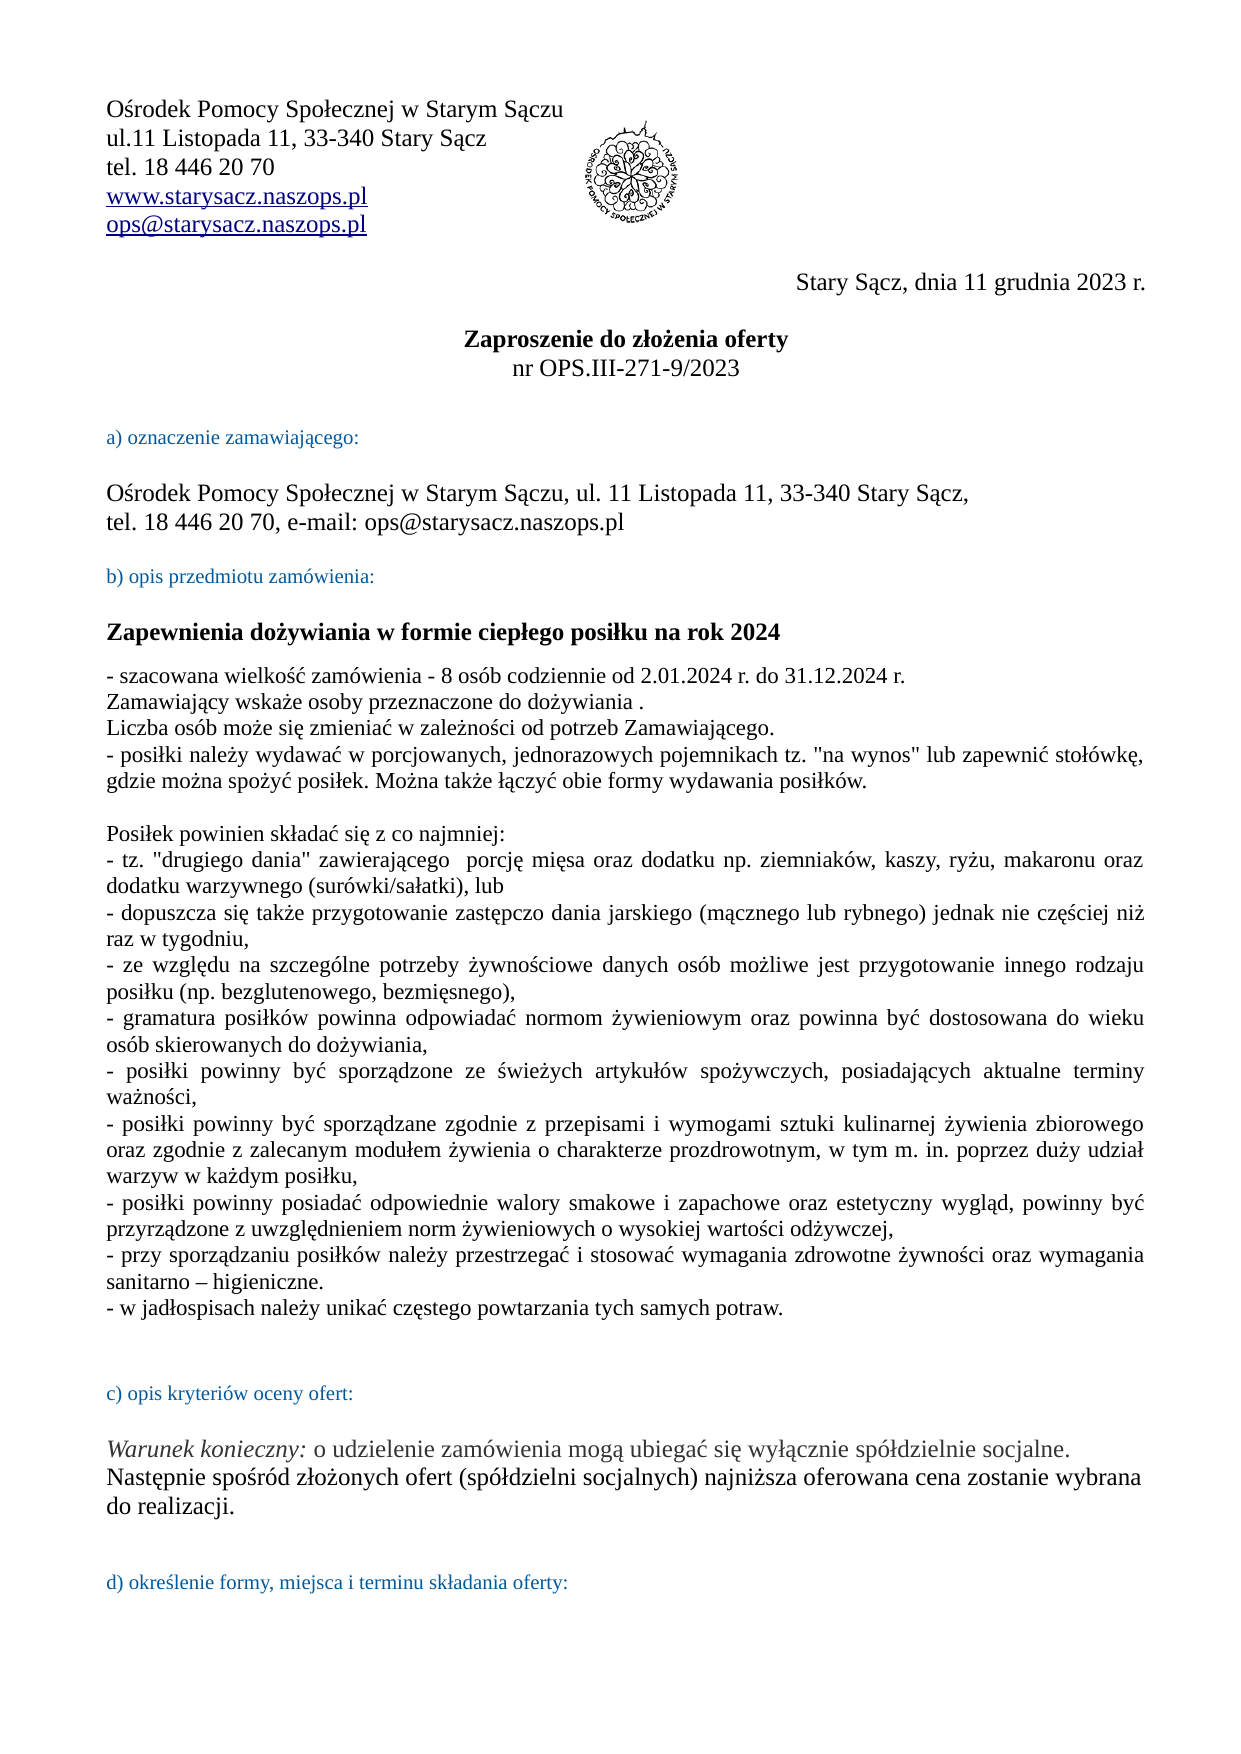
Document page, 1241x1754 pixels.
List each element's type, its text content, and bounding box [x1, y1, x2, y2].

text d) określenie formy, miejsca i terminu składania oferty: [106, 1570, 1146, 1594]
text a) oznaczenie zamawiającego: [106, 425, 1146, 449]
text - posiłki powinny być sporządzane zgodnie z przepisami i wymogami sztuki kulinarnej żywienia zbiorowego oraz zgodnie z zalecanym modułem żywienia o charakterze prozdrowotnym, w tym m. in. poprzez duży udział warzyw w każdym posiłku, [106, 1110, 1146, 1189]
text [692, 181, 1146, 209]
text Warunek konieczny: o udzielenie zamówienia mogą ubiegać się wyłącznie spółdzielnie socjalne. [106, 1434, 1146, 1462]
text Zaproszenie do złożenia oferty [106, 324, 1146, 353]
text Zamawiający wskaże osoby przeznaczone do dożywiania . [106, 688, 1146, 714]
text - w jadłospisach należy unikać częstego powtarzania tych samych potraw. [106, 1294, 1146, 1321]
text Ośrodek Pomocy Społecznej w Starym Sączu [106, 94, 1146, 123]
text Zapewnienia dożywiania w formie ciepłego posiłku na rok 2024 [106, 617, 1146, 646]
text nr OPS.III-271-9/2023 [106, 353, 1146, 382]
text c) opis kryteriów oceny ofert: [106, 1381, 1146, 1405]
text [692, 123, 1146, 152]
text - posiłki powinny posiadać odpowiednie walory smakowe i zapachowe oraz estetyczny wygląd, powinny być przyrządzone z uwzględnieniem norm żywieniowych o wysokiej wartości odżywczej, [106, 1189, 1146, 1241]
text Ośrodek Pomocy Społecznej w Starym Sączu, ul. 11 Listopada 11, 33-340 Stary Sącz, [106, 478, 1146, 507]
picture [570, 110, 692, 232]
text ops@starysacz.naszops.pl [106, 209, 1146, 238]
text Stary Sącz, dnia 11 grudnia 2023 r. [106, 267, 1146, 296]
text - tz. "drugiego dania" zawierającego porcję mięsa oraz dodatku np. ziemniaków, kaszy, ryżu, makaronu oraz dodatku warzywnego (surówki/sałatki), lub [106, 846, 1146, 899]
text - posiłki powinny być sporządzone ze świeżych artykułów spożywczych, posiadających aktualne terminy ważności, [106, 1057, 1146, 1110]
text Liczba osób może się zmieniać w zależności od potrzeb Zamawiającego. [106, 714, 1146, 741]
text - przy sporządzaniu posiłków należy przestrzegać i stosować wymagania zdrowotne żywności oraz wymagania sanitarno – higieniczne. [106, 1241, 1146, 1294]
text tel. 18 446 20 70 [106, 152, 570, 181]
text b) opis przedmiotu zamówienia: [106, 564, 1146, 588]
text Posiłek powinien składać się z co najmniej: [106, 820, 1146, 846]
text - ze względu na szczególne potrzeby żywnościowe danych osób możliwe jest przygotowanie innego rodzaju posiłku (np. bezglutenowego, bezmięsnego), [106, 952, 1146, 1004]
text - posiłki należy wydawać w porcjowanych, jednorazowych pojemnikach tz. "na wynos" lub zapewnić stołówkę, gdzie można spożyć posiłek. Można także łączyć obie formy wydawania posiłków. [106, 741, 1146, 793]
text [692, 152, 1146, 181]
text ul.11 Listopada 11, 33-340 Stary Sącz [106, 123, 570, 152]
text Następnie spośród złożonych ofert (spółdzielni socjalnych) najniższa oferowana cena zostanie wybrana do realizacji. [106, 1462, 1146, 1520]
text - szacowana wielkość zamówienia - 8 osób codziennie od 2.01.2024 r. do 31.12.2024 r. [106, 662, 1146, 688]
text - gramatura posiłków powinna odpowiadać normom żywieniowym oraz powinna być dostosowana do wieku osób skierowanych do dożywiania, [106, 1004, 1146, 1057]
text tel. 18 446 20 70, e-mail: ops@starysacz.naszops.pl [106, 507, 1146, 535]
text - dopuszcza się także przygotowanie zastępczo dania jarskiego (mącznego lub rybnego) jednak nie częściej niż raz w tygodniu, [106, 899, 1146, 952]
text www.starysacz.naszops.pl [106, 181, 570, 209]
